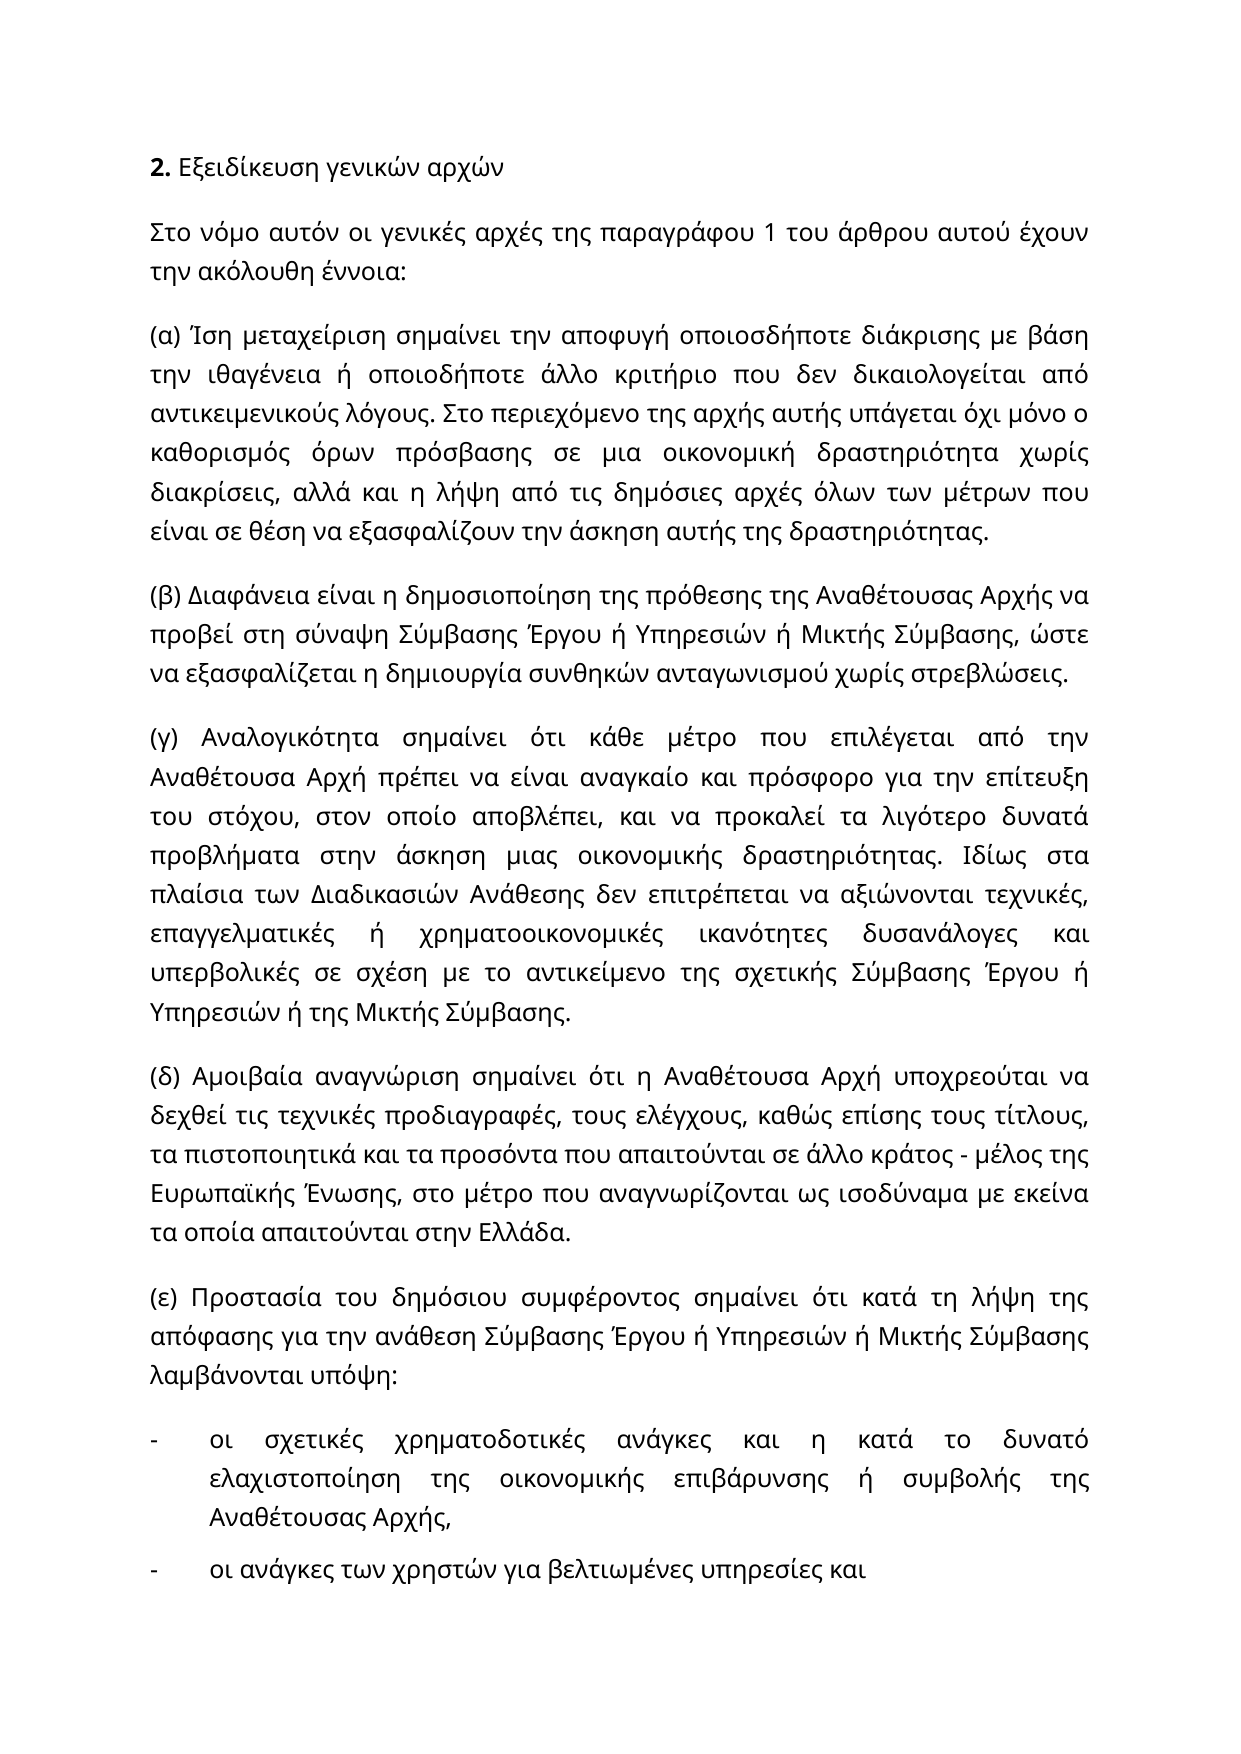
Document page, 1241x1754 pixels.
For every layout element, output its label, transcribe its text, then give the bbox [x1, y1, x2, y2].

text (γ) Αναλογικότητα σημαίνει ότι κάθε μέτρο που επιλέγεται από την Αναθέτουσα Αρχή πρέπει να είναι αναγκαίο και πρόσφορο για την επίτευξη του στόχου, στον οποίο αποβλέπει, και να προκαλεί τα λιγότερο δυνατά προβλήματα στην άσκηση μιας οικονομικής δραστηριότητας. Ιδίως στα πλαίσια των Διαδικασιών Ανάθεσης δεν επιτρέπεται να αξιώνονται τεχνικές, επαγγελματικές ή χρηματοοικονομικές ικανότητες δυσανάλογες και υπερβολικές σε σχέση με το αντικείμενο της σχετικής Σύμβασης Έργου ή Υπηρεσιών ή της Μικτής Σύμβασης. [150, 720, 1090, 1028]
list - οι σχετικές χρηματοδοτικές ανάγκες και η κατά το δυνατό ελαχιστοποίηση της οικονομικής επιβάρυνσης ή συμβολής της Αναθέτουσας Αρχής, [150, 1422, 1090, 1534]
text Στο νόμο αυτόν οι γενικές αρχές της παραγράφου 1 του άρθρου αυτού έχουν την ακόλουθη έννοια: [150, 214, 1090, 287]
text (ε) Προστασία του δημόσιου συμφέροντος σημαίνει ότι κατά τη λήψη της απόφασης για την ανάθεση Σύμβασης Έργου ή Υπηρεσιών ή Μικτής Σύμβασης λαμβάνονται υπόψη: [150, 1279, 1090, 1392]
text (β) Διαφάνεια είναι η δημοσιοποίηση της πρόθεσης της Αναθέτουσας Αρχής να προβεί στη σύναψη Σύμβασης Έργου ή Υπηρεσιών ή Μικτής Σύμβασης, ώστε να εξασφαλίζεται η δημιουργία συνθηκών ανταγωνισμού χωρίς στρεβλώσεις. [150, 577, 1090, 690]
text (α) Ίση μεταχείριση σημαίνει την αποφυγή οποιοσδήποτε διάκρισης με βάση την ιθαγένεια ή οποιοδήποτε άλλο κριτήριο που δεν δικαιολογείται από αντικειμενικούς λόγους. Στο περιεχόμενο της αρχής αυτής υπάγεται όχι μόνο ο καθορισμός όρων πρόσβασης σε μια οικονομική δραστηριότητα χωρίς διακρίσεις, αλλά και η λήψη από τις δημόσιες αρχές όλων των μέτρων που είναι σε θέση να εξασφαλίζουν την άσκηση αυτής της δραστηριότητας. [150, 317, 1090, 547]
text (δ) Αμοιβαία αναγνώριση σημαίνει ότι η Αναθέτουσα Αρχή υποχρεούται να δεχθεί τις τεχνικές προδιαγραφές, τους ελέγχους, καθώς επίσης τους τίτλους, τα πιστοποιητικά και τα προσόντα που απαιτούνται σε άλλο κράτος - μέλος της Ευρωπαϊκής Ένωσης, στο μέτρο που αναγνωρίζονται ως ισοδύναμα με εκείνα τα οποία απαιτούνται στην Ελλάδα. [150, 1058, 1090, 1249]
list - οι ανάγκες των χρηστών για βελτιωμένες υπηρεσίες και [150, 1552, 1090, 1586]
text 2. Εξειδίκευση γενικών αρχών [150, 150, 1090, 184]
